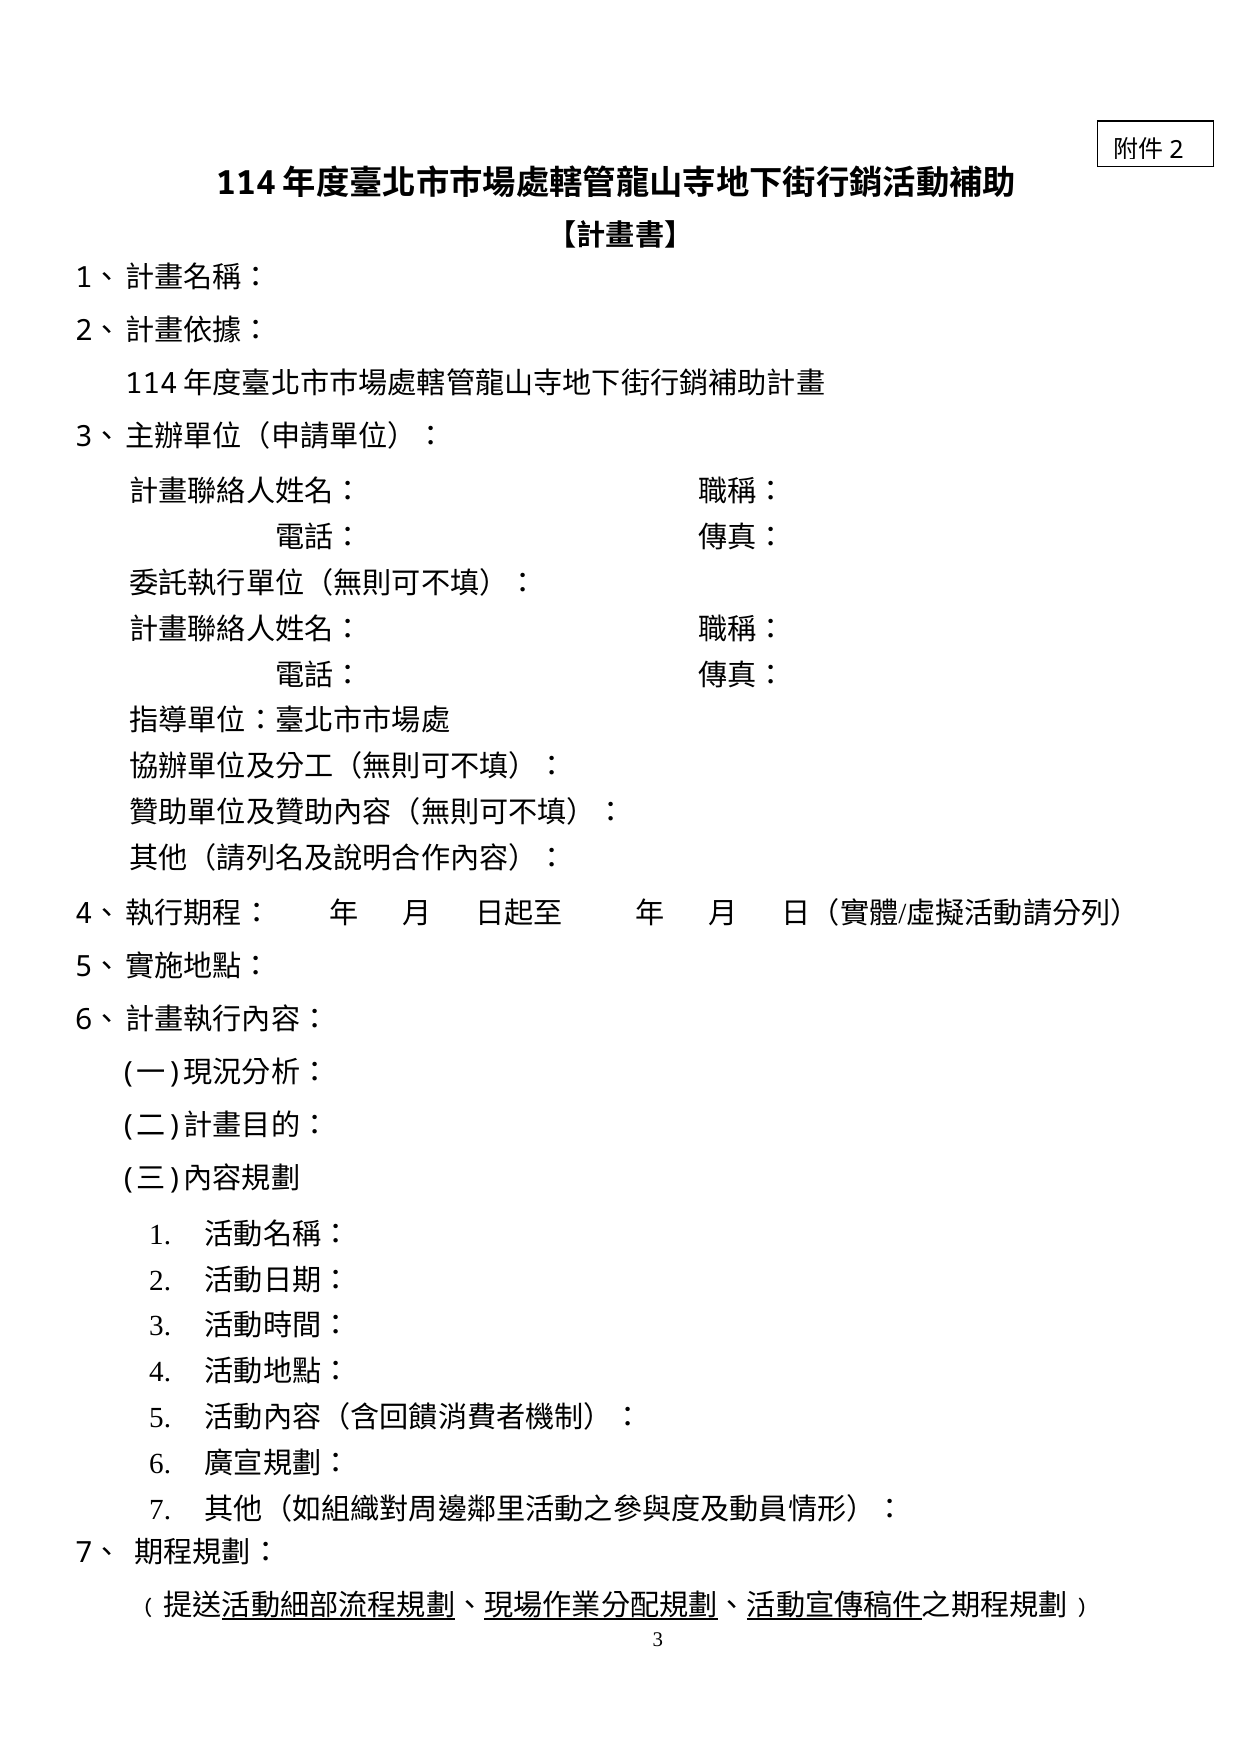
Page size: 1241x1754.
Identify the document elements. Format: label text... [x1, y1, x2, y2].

list 實施地點： [75, 943, 1165, 985]
text 贊助單位及贊助內容（無則可不填）： [75, 786, 1165, 832]
text 其他（請列名及說明合作內容）： [75, 832, 1165, 877]
text 指導單位：臺北市市場處 [75, 694, 1165, 740]
text ﹙提送活動細部流程規劃、現場作業分配規劃、活動宣傳稿件之期程規劃﹚ [134, 1581, 1165, 1624]
list 活動地點： [149, 1345, 1165, 1391]
list 計畫名稱： [75, 253, 1165, 296]
list 廣宣規劃： [149, 1437, 1165, 1482]
text 【計畫書】 [75, 211, 1165, 253]
text (三)內容規劃 [104, 1154, 1165, 1197]
text 計畫聯絡人姓名： 職稱： [75, 602, 1165, 648]
text 計畫聯絡人姓名： 職稱： [75, 465, 1165, 511]
text 電話： 傳真： [75, 648, 1165, 694]
text 協辦單位及分工（無則可不填）： [75, 740, 1165, 786]
list 主辦單位（申請單位）： [75, 412, 1165, 454]
list 活動名稱： [149, 1207, 1165, 1253]
list 活動內容（含回饋消費者機制）： [149, 1391, 1165, 1437]
list 執行期程： 年 月 日起至 年 月 日（實體/虛擬活動請分列） [75, 890, 1165, 932]
text (二)計畫目的： [104, 1102, 1165, 1144]
list 期程規劃： [75, 1528, 1165, 1571]
list 活動日期： [149, 1253, 1165, 1299]
text 附件2 [1113, 129, 1198, 158]
list 計畫執行內容： [75, 996, 1165, 1038]
text 委託執行單位（無則可不填）： [75, 557, 1165, 602]
text 114年度臺北市巿場處轄管龍山寺地下街行銷活動補助 [75, 155, 1165, 204]
text (一)現況分析： [104, 1049, 1165, 1091]
text 114年度臺北市巿場處轄管龍山寺地下街行銷補助計畫 [125, 359, 1165, 402]
text 電話： 傳真： [75, 511, 1165, 557]
list 計畫依據： [75, 306, 1165, 349]
list 其他（如組織對周邊鄰里活動之參與度及動員情形）： [149, 1482, 1165, 1528]
list 活動時間： [149, 1299, 1165, 1345]
